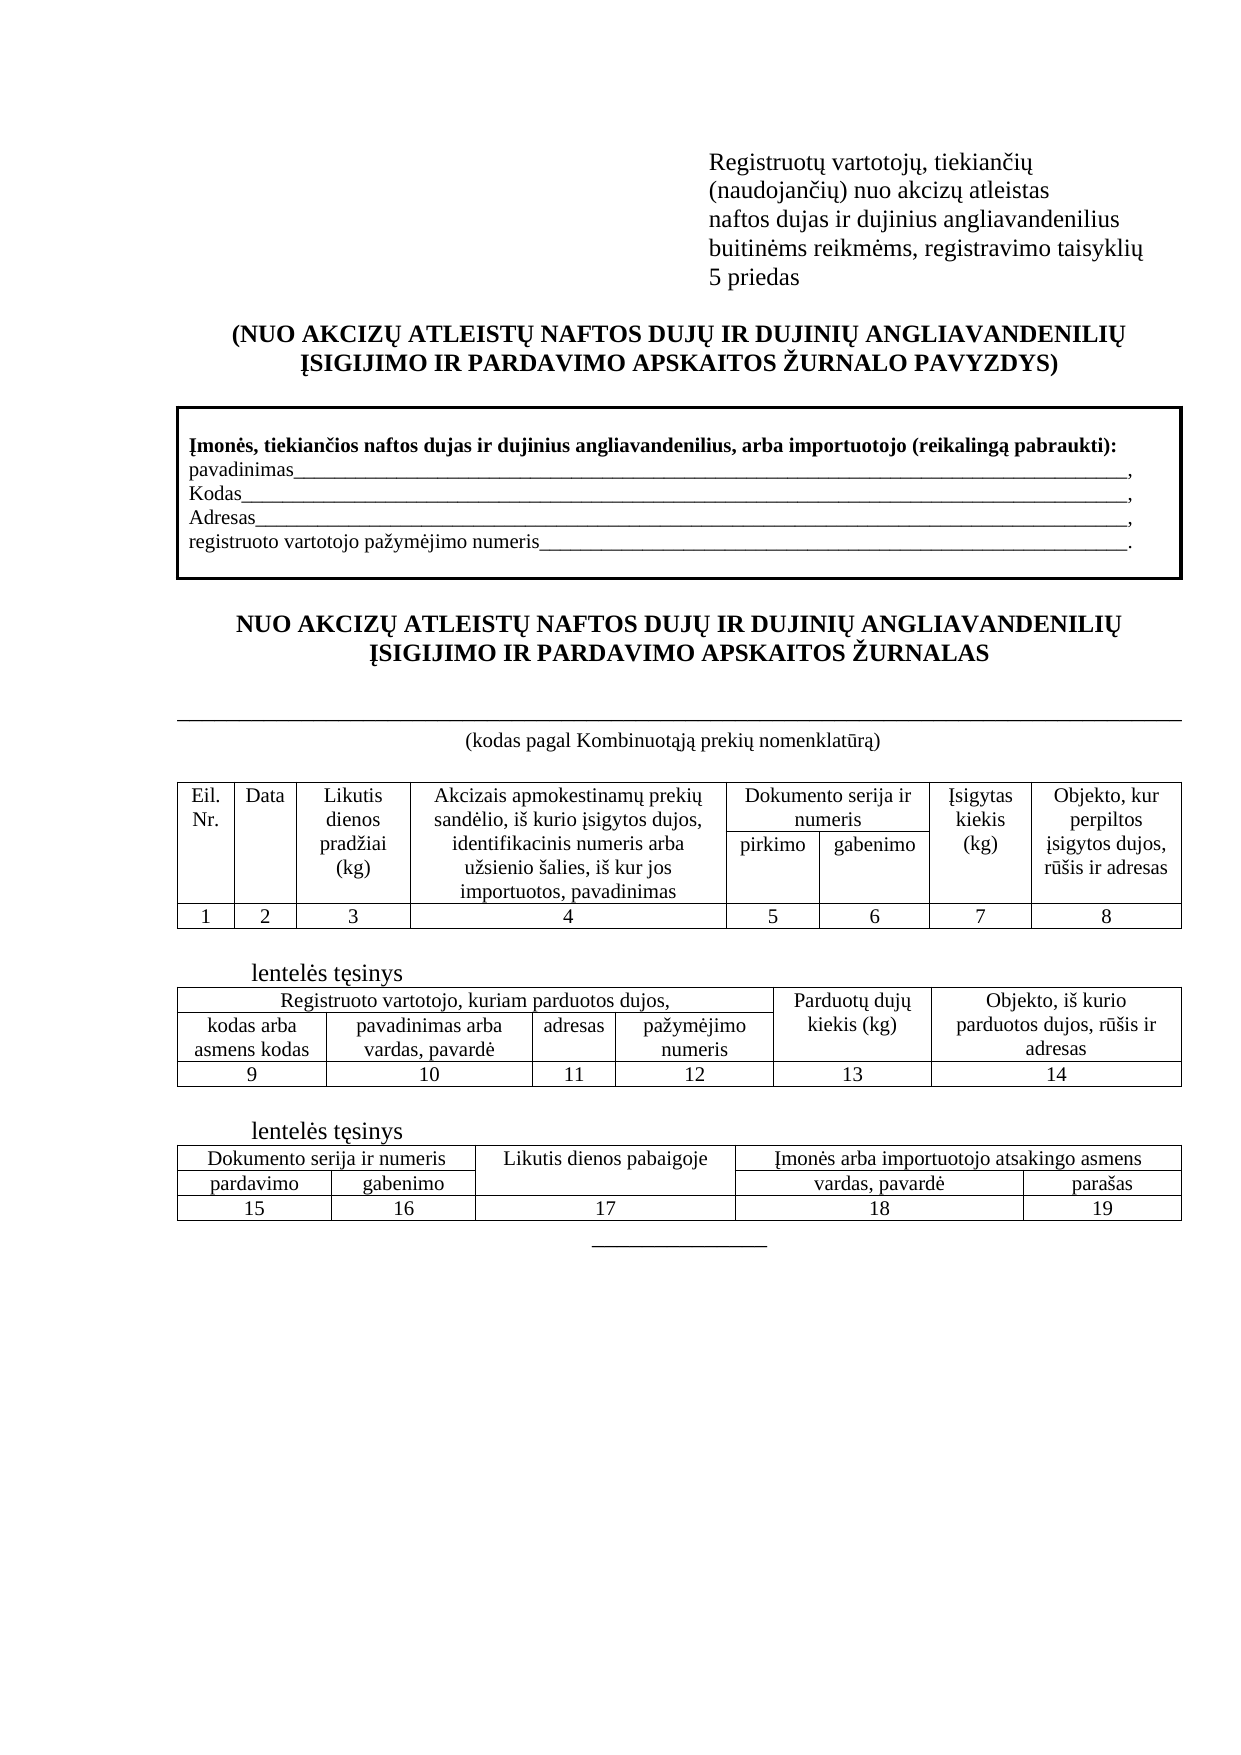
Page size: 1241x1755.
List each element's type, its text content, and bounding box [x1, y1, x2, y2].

text (NUO AKCIZŲ ATLEISTŲ NAFTOS DUJŲ IR DUJINIŲ ANGLIAVANDENILIŲ Įsigijimo IR PARDAVIMO APSKAITOS ŽURNALO PAVYZDYS) [177, 319, 1181, 377]
table_cell pardavimo [178, 1171, 331, 1195]
table_cell 6 [820, 904, 929, 928]
text buitinėms reikmėms, registravimo taisyklių [177, 233, 1181, 262]
table_cell pavadinimas arba vardas, pavardė [327, 1013, 532, 1061]
table_cell 15 [178, 1196, 331, 1220]
text naftos dujas ir dujinius angliavandenilius [177, 204, 1181, 233]
table_cell 7 [930, 904, 1031, 928]
table_header Dokumento serija ir numeris [727, 783, 929, 831]
table_header Likutis dienos pabaigoje [476, 1146, 735, 1195]
text lentelės tęsinys [177, 1116, 1181, 1144]
text (kodas pagal Kombinuotąją prekių nomenklatūrą) [177, 724, 1181, 753]
table_cell 11 [533, 1062, 615, 1086]
table_cell 19 [1024, 1196, 1181, 1220]
table_cell vardas, pavardė [736, 1171, 1023, 1195]
text 5 priedas [177, 262, 1181, 291]
text NUO AKCIZŲ ATLEISTŲ NAFTOS DUJŲ IR DUJINIŲ ANGLIAVANDENILIŲ ĮSIGIJIMO IR PARDAVIMO APSKAITOS ŽURNALAS [177, 609, 1181, 667]
text (naudojančių) nuo akcizų atleistas [177, 176, 1181, 204]
table_header Data [235, 783, 296, 903]
table_header Registruoto vartotojo, kuriam parduotos dujos, [178, 988, 773, 1012]
table_cell 3 [297, 904, 410, 928]
table_cell 9 [178, 1062, 326, 1086]
table_cell 17 [476, 1196, 735, 1220]
table_cell 1 [178, 904, 234, 928]
table_header Objekto, kur perpiltos įsigytos dujos, rūšis ir adresas [1032, 783, 1181, 903]
table_cell 14 [932, 1062, 1181, 1086]
table_cell pirkimo [727, 832, 819, 903]
table_cell adresas [533, 1013, 615, 1061]
table_header Parduotų dujų kiekis (kg) [774, 988, 931, 1061]
table_header Įmonės arba importuotojo atsakingo asmens [736, 1146, 1181, 1169]
text ______________ [177, 1221, 1181, 1249]
table_cell 16 [332, 1196, 475, 1220]
table_header Įsigytas kiekis (kg) [930, 783, 1031, 903]
table_header Dokumento serija ir numeris [178, 1146, 475, 1169]
table_header Objekto, iš kurio parduotos dujos, rūšis ir adresas [932, 988, 1181, 1061]
table_cell 8 [1032, 904, 1181, 928]
table_cell pažymėjimo numeris [616, 1013, 773, 1061]
table_cell 13 [774, 1062, 931, 1086]
table_cell 5 [727, 904, 819, 928]
table_header Likutis dienos pradžiai (kg) [297, 783, 410, 903]
table_cell 4 [411, 904, 726, 928]
table_cell gabenimo [332, 1171, 475, 1195]
table_header Įmonės, tiekiančios naftos dujas ir dujinius angliavandenilius, arba importuotojo (reikalingą pabraukti): pavadinimas , Kodas , Adresas , registruoto vartotojo pažymėjimo numeris . [179, 409, 1179, 577]
table_cell parašas [1024, 1171, 1181, 1195]
table_cell 2 [235, 904, 296, 928]
table_cell gabenimo [820, 832, 929, 903]
table_header Akcizais apmokestinamų prekių sandėlio, iš kurio įsigytos dujos, identifikacinis numeris arba užsienio šalies, iš kur jos importuotos, pavadinimas [411, 783, 726, 903]
text lentelės tęsinys [177, 958, 1181, 987]
table_cell 12 [616, 1062, 773, 1086]
table_cell kodas arba asmens kodas [178, 1013, 326, 1061]
text Registruotų vartotojų, tiekiančių [177, 147, 1181, 176]
table_cell 10 [327, 1062, 532, 1086]
table_cell 18 [736, 1196, 1023, 1220]
table_header Eil. Nr. [178, 783, 234, 903]
